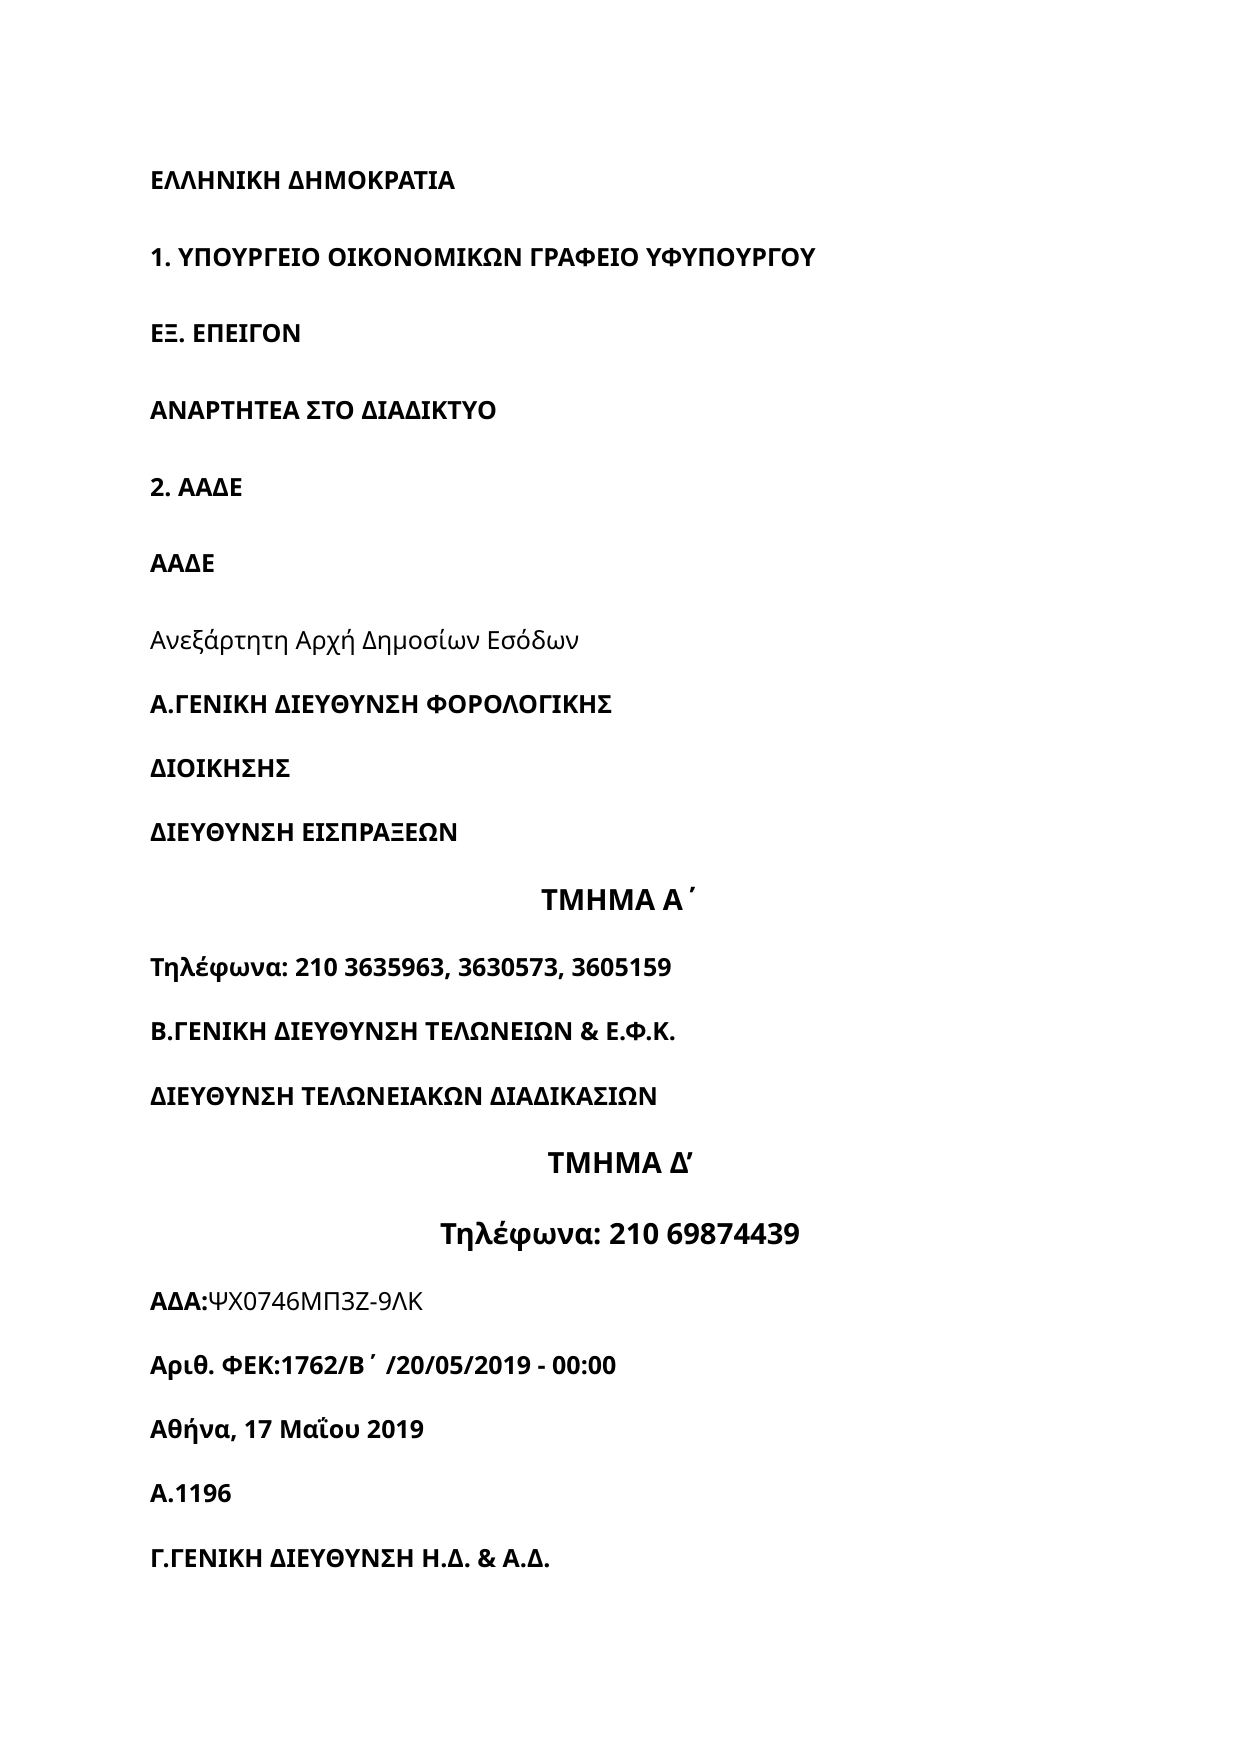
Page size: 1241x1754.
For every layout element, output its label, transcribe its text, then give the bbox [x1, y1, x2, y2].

text ΑΔΑ:ΨΧ0746ΜΠ3Ζ-9ΛΚ [150, 1283, 1090, 1318]
title ΑΝΑΡΤΗΤΕΑ ΣΤΟ ΔΙΑΔΙΚΤΥΟ [150, 392, 1090, 427]
text ΔΙΟΙΚΗΣΗΣ [150, 751, 1090, 785]
subtitle Τηλέφωνα: 210 69874439 [150, 1213, 1090, 1253]
text Α.1196 [150, 1476, 1090, 1510]
title ΕΞ. ΕΠΕΙΓΟΝ [150, 316, 1090, 350]
title ΕΛΛΗΝΙΚΗ ΔΗΜΟΚΡΑΤΙΑ [150, 162, 1090, 197]
text Γ.ΓΕΝΙΚΗ ΔΙΕΥΘΥΝΣΗ Η.Δ. & Α.Δ. [150, 1540, 1090, 1574]
text Αθήνα, 17 Μαΐου 2019 [150, 1412, 1090, 1446]
text Αριθ. ΦΕΚ:1762/B΄ /20/05/2019 - 00:00 [150, 1348, 1090, 1382]
text Ανεξάρτητη Αρχή Δημοσίων Εσόδων [150, 622, 1090, 657]
subtitle ΤΜΗΜΑ Δ’ [150, 1142, 1090, 1182]
text Β.ΓΕΝΙΚΗ ΔΙΕΥΘΥΝΣΗ ΤΕΛΩΝΕΙΩΝ & Ε.Φ.Κ. [150, 1014, 1090, 1048]
title ΑΑΔΕ [150, 546, 1090, 580]
title 1. ΥΠΟΥΡΓΕΙΟ ΟΙΚΟΝΟΜΙΚΩΝ ΓΡΑΦΕΙΟ ΥΦΥΠOΥΡΓΟΥ [150, 239, 1090, 273]
subtitle ΤΜΗΜΑ Α΄ [150, 879, 1090, 919]
text ΔΙΕΥΘΥΝΣΗ ΕΙΣΠΡΑΞΕΩΝ [150, 815, 1090, 849]
text Τηλέφωνα: 210 3635963, 3630573, 3605159 [150, 950, 1090, 984]
text ΔΙΕΥΘΥΝΣΗ ΤΕΛΩΝΕΙΑΚΩΝ ΔΙΑΔΙΚΑΣΙΩΝ [150, 1078, 1090, 1112]
text Α.ΓΕΝΙΚΗ ΔΙΕΥΘΥΝΣΗ ΦΟΡΟΛΟΓΙΚΗΣ [150, 687, 1090, 721]
title 2. ΑΑΔΕ [150, 469, 1090, 503]
